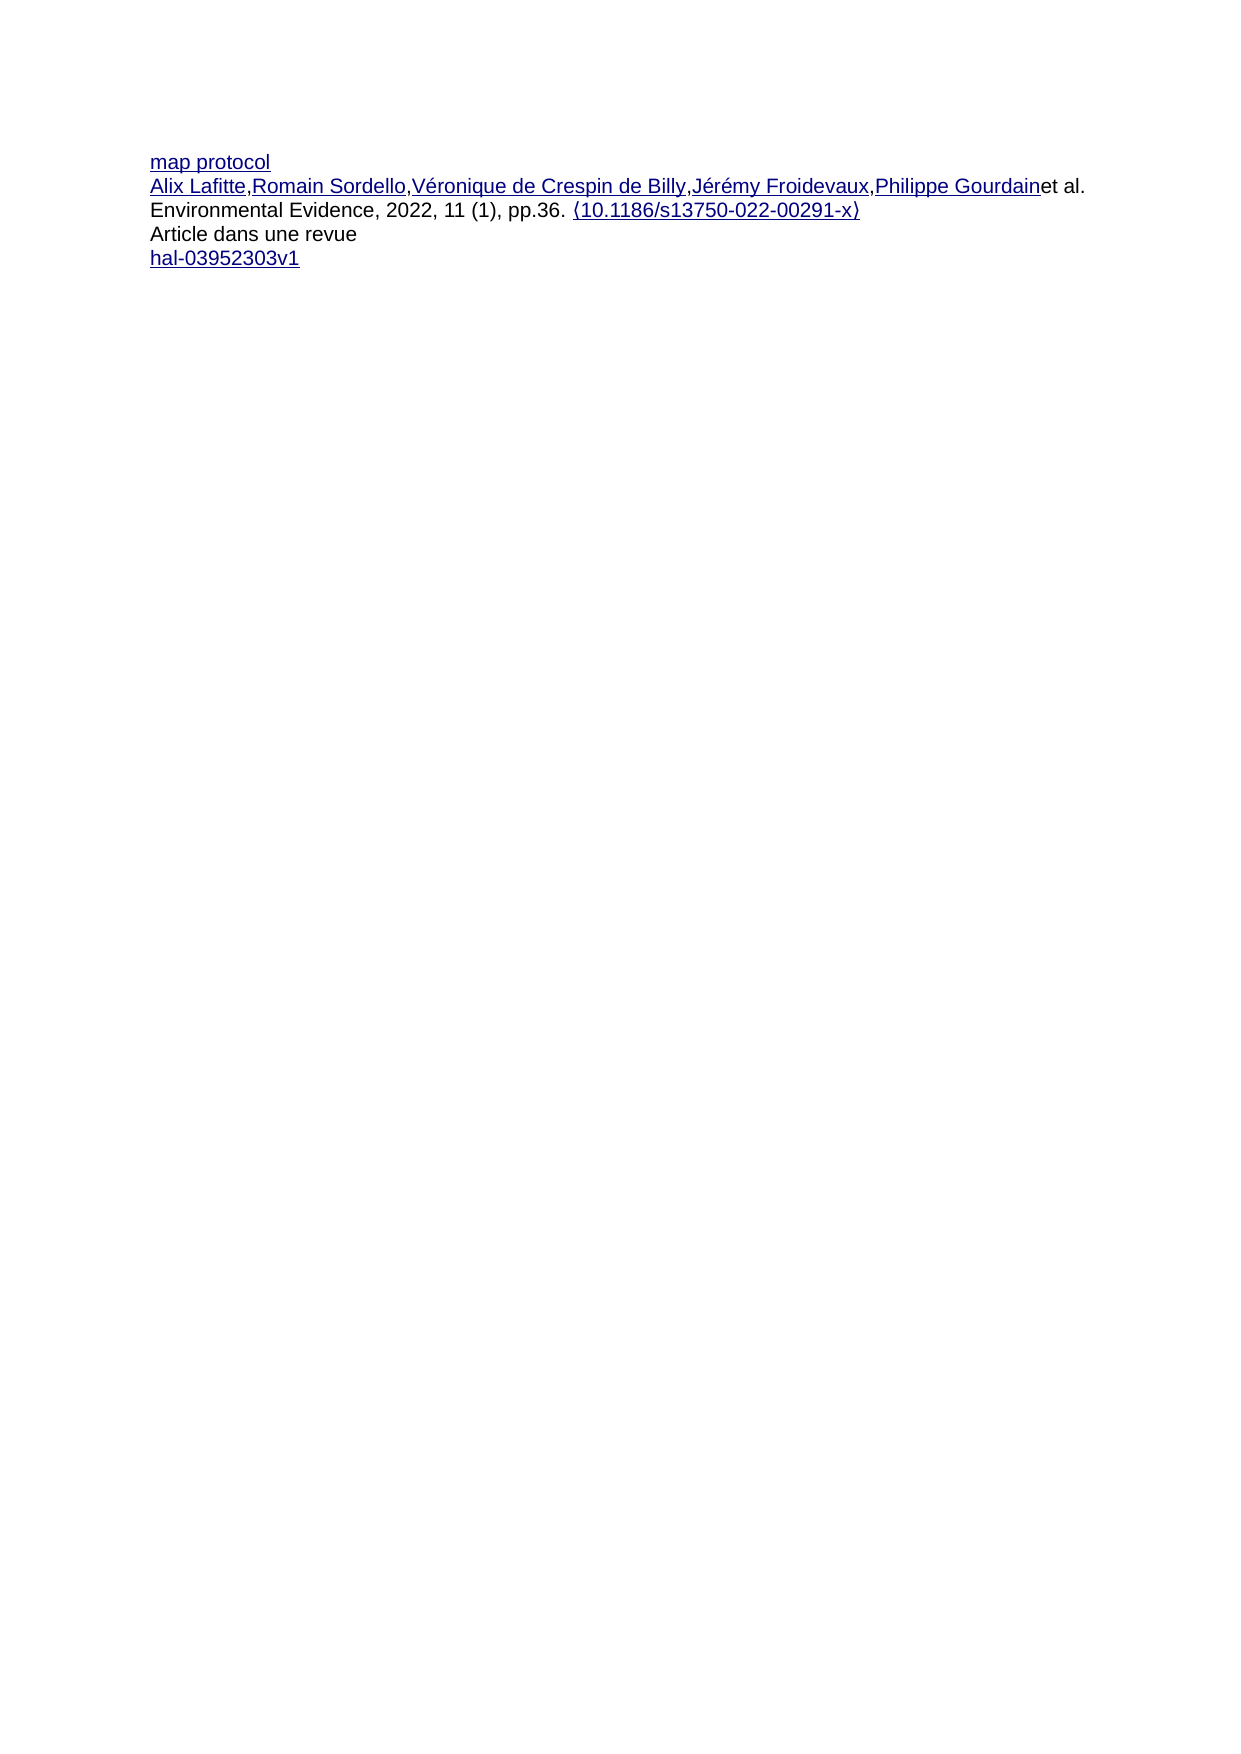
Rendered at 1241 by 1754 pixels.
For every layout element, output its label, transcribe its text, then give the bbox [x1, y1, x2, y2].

table_cell What evidence exists regarding the effects of photovoltaic panels on biodiversity? A critical systematic map protocol Alix Lafitte,Romain Sordello,Véronique de Crespin de Billy,Jérémy Froidevaux,Philippe Gourdainet al. Environmental Evidence, 2022, 11 (1), pp.36. ⟨10.1186/s13750-022-00291-x⟩ Article dans une revue hal-03952303v1 [150, 150, 1090, 270]
